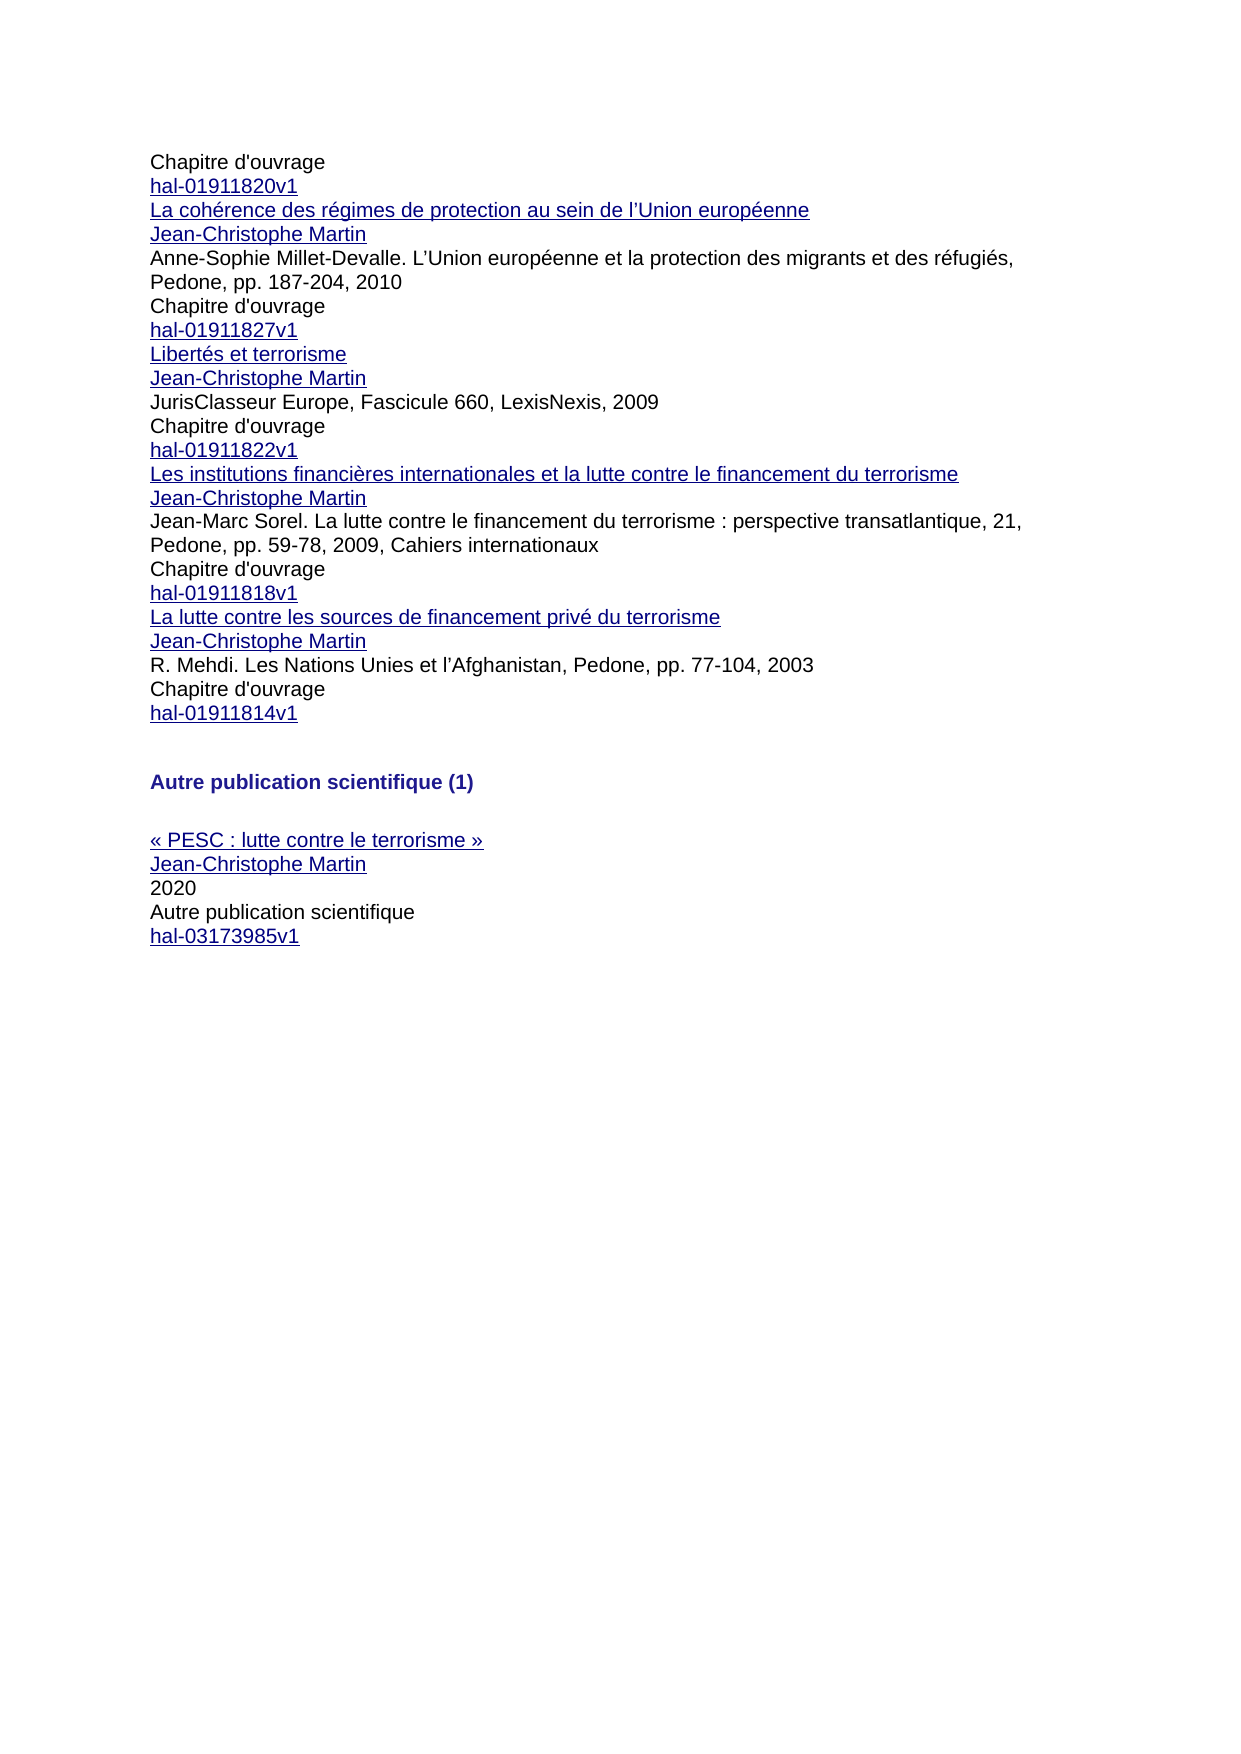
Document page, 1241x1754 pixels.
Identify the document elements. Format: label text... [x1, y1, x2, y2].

table_cell La cohérence des régimes de protection au sein de l’Union européenne Jean-Christophe Martin Anne-Sophie Millet-Devalle. L’Union européenne et la protection des migrants et des réfugiés, Pedone, pp. 187-204, 2010 Chapitre d'ouvrage hal-01911827v1 [150, 198, 1090, 342]
table_cell Les institutions financières internationales et la lutte contre le financement du terrorisme Jean-Christophe Martin Jean-Marc Sorel. La lutte contre le financement du terrorisme : perspective transatlantique, 21, Pedone, pp. 59-78, 2009, Cahiers internationaux Chapitre d'ouvrage hal-01911818v1 [150, 461, 1090, 605]
subtitle Autre publication scientifique (1) [150, 770, 1090, 794]
table_cell La lutte contre les sources de financement privé du terrorisme Jean-Christophe Martin R. Mehdi. Les Nations Unies et l’Afghanistan, Pedone, pp. 77-104, 2003 Chapitre d'ouvrage hal-01911814v1 [150, 605, 1090, 725]
table_cell Libertés et terrorisme Jean-Christophe Martin JurisClasseur Europe, Fascicule 660, LexisNexis, 2009 Chapitre d'ouvrage hal-01911822v1 [150, 342, 1090, 461]
table_header « PESC : lutte contre le terrorisme » Jean-Christophe Martin 2020 Autre publication scientifique hal-03173985v1 [150, 828, 1090, 948]
table_cell Chapitre d'ouvrage hal-01911820v1 [150, 150, 1090, 198]
